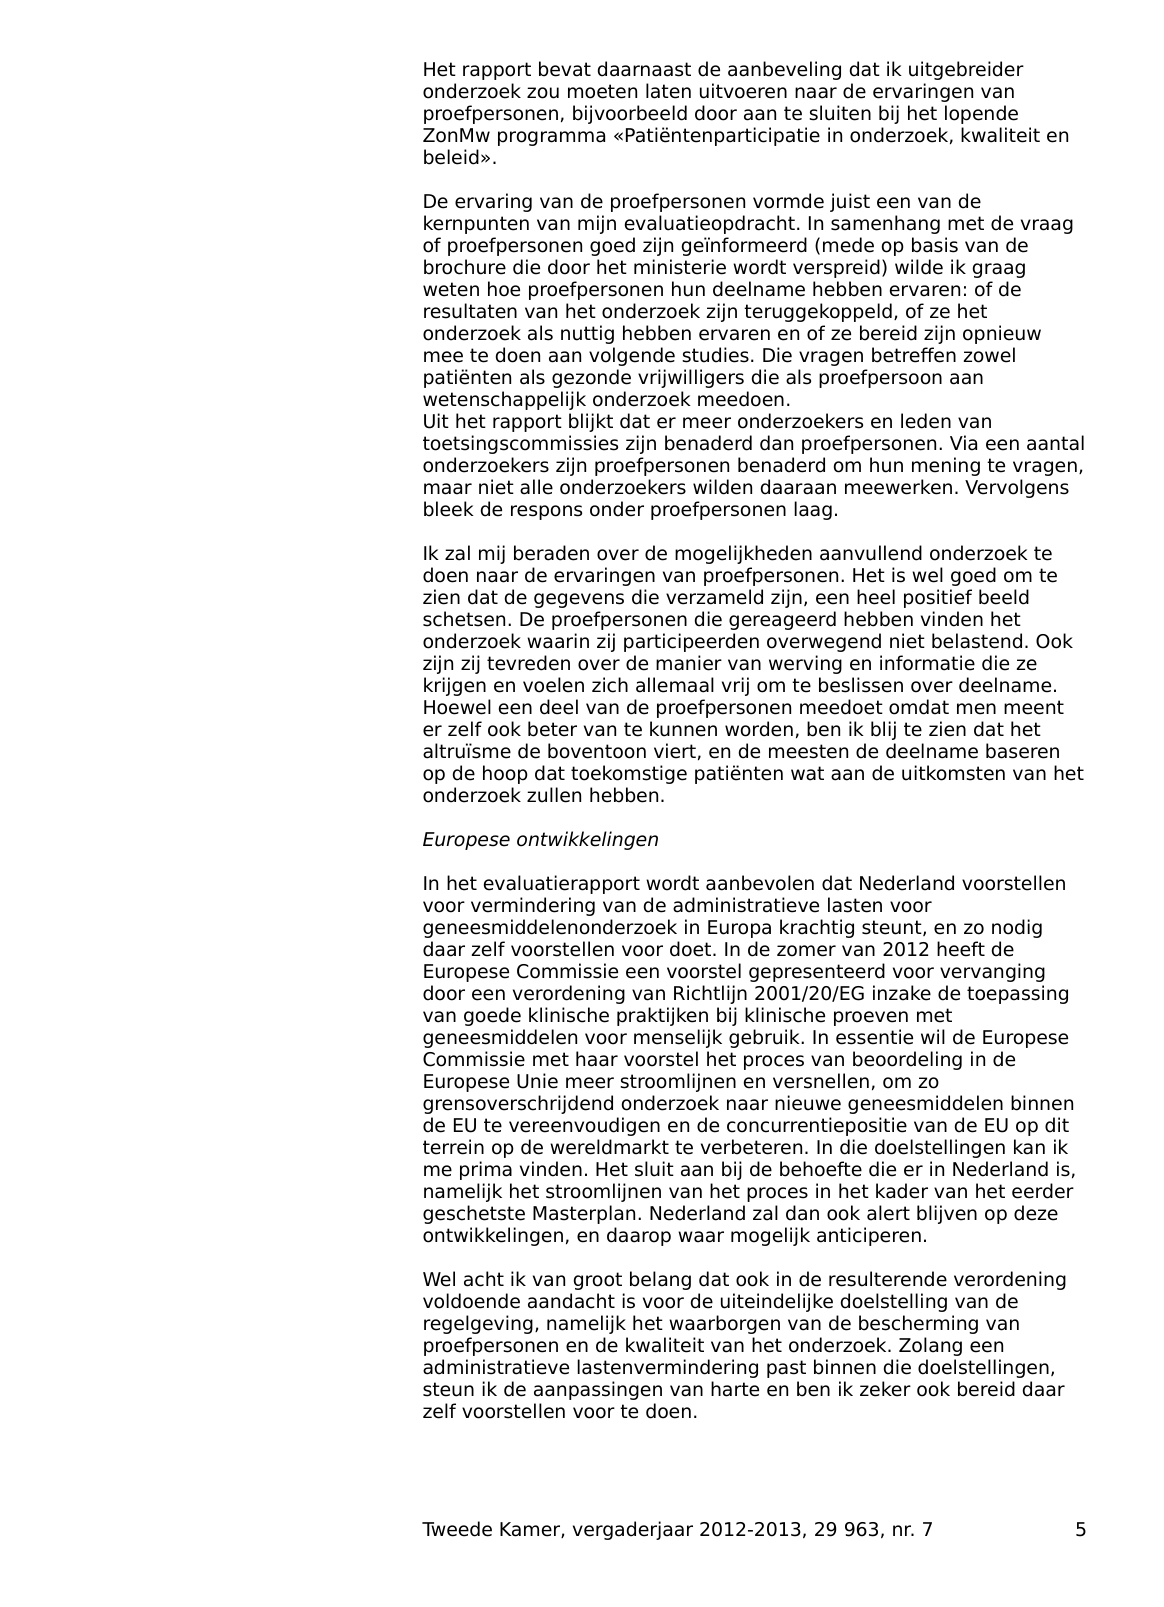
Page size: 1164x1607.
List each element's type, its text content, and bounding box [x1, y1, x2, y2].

text Ik zal mij beraden over de mogelijkheden aanvullend onderzoek te doen naar de ervaringen van proefpersonen. Het is wel goed om te zien dat de gegevens die verzameld zijn, een heel positief beeld schetsen. De proefpersonen die gereageerd hebben vinden het onderzoek waarin zij participeerden overwegend niet belastend. Ook zijn zij tevreden over de manier van werving en informatie die ze krijgen en voelen zich allemaal vrij om te beslissen over deelname. Hoewel een deel van de proefpersonen meedoet omdat men meent er zelf ook beter van te kunnen worden, ben ik blij te zien dat het altruïsme de boventoon viert, en de meesten de deelname baseren op de hoop dat toekomstige patiënten wat aan de uitkomsten van het onderzoek zullen hebben. [422, 543, 1087, 807]
text Wel acht ik van groot belang dat ook in de resulterende verordening voldoende aandacht is voor de uiteindelijke doelstelling van de regelgeving, namelijk het waarborgen van de bescherming van proefpersonen en de kwaliteit van het onderzoek. Zolang een administratieve lastenvermindering past binnen die doelstellingen, steun ik de aanpassingen van harte en ben ik zeker ook bereid daar zelf voorstellen voor te doen. [422, 1269, 1087, 1423]
subtitle Europese ontwikkelingen [422, 829, 1087, 851]
text In het evaluatierapport wordt aanbevolen dat Nederland voorstellen voor vermindering van de administratieve lasten voor geneesmiddelenonderzoek in Europa krachtig steunt, en zo nodig daar zelf voorstellen voor doet. In de zomer van 2012 heeft de Europese Commissie een voorstel gepresenteerd voor vervanging door een verordening van Richtlijn 2001/20/EG inzake de toepassing van goede klinische praktijken bij klinische proeven met geneesmiddelen voor menselijk gebruik. In essentie wil de Europese Commissie met haar voorstel het proces van beoordeling in de Europese Unie meer stroomlijnen en versnellen, om zo grensoverschrijdend onderzoek naar nieuwe geneesmiddelen binnen de EU te vereenvoudigen en de concurrentiepositie van de EU op dit terrein op de wereldmarkt te verbeteren. In die doelstellingen kan ik me prima vinden. Het sluit aan bij de behoefte die er in Nederland is, namelijk het stroomlijnen van het proces in het kader van het eerder geschetste Masterplan. Nederland zal dan ook alert blijven op deze ontwikkelingen, en daarop waar mogelijk anticiperen. [422, 873, 1087, 1247]
text Het rapport bevat daarnaast de aanbeveling dat ik uitgebreider onderzoek zou moeten laten uitvoeren naar de ervaringen van proefpersonen, bijvoorbeeld door aan te sluiten bij het lopende ZonMw programma «Patiëntenparticipatie in onderzoek, kwaliteit en beleid». [422, 59, 1087, 169]
text De ervaring van de proefpersonen vormde juist een van de kernpunten van mijn evaluatieopdracht. In samenhang met de vraag of proefpersonen goed zijn geïnformeerd (mede op basis van de brochure die door het ministerie wordt verspreid) wilde ik graag weten hoe proefpersonen hun deelname hebben ervaren: of de resultaten van het onderzoek zijn teruggekoppeld, of ze het onderzoek als nuttig hebben ervaren en of ze bereid zijn opnieuw mee te doen aan volgende studies. Die vragen betreffen zowel patiënten als gezonde vrijwilligers die als proefpersoon aan wetenschappelijk onderzoek meedoen. [422, 191, 1087, 411]
text Uit het rapport blijkt dat er meer onderzoekers en leden van toetsingscommissies zijn benaderd dan proefpersonen. Via een aantal onderzoekers zijn proefpersonen benaderd om hun mening te vragen, maar niet alle onderzoekers wilden daaraan meewerken. Vervolgens bleek de respons onder proefpersonen laag. [422, 411, 1087, 521]
